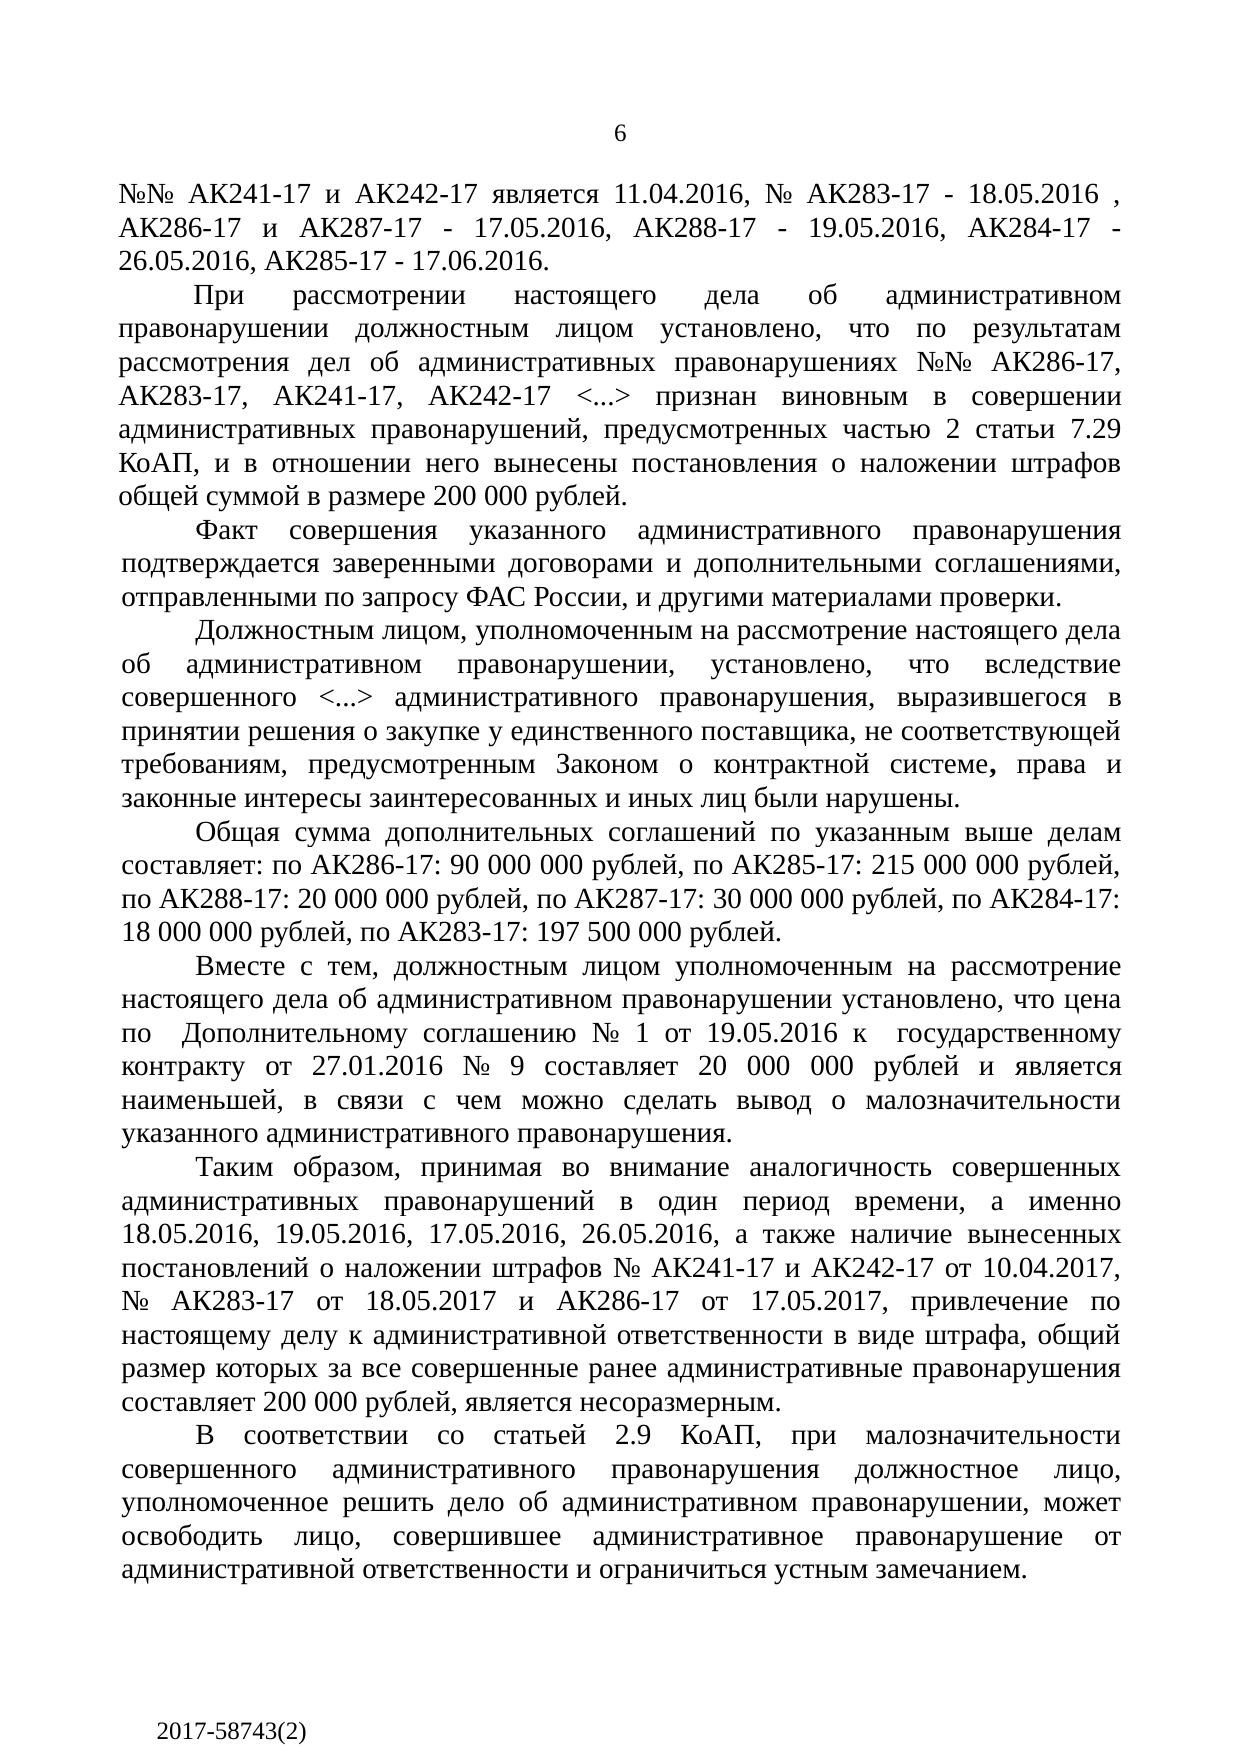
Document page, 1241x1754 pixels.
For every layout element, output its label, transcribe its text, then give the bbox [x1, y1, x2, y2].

text Вместе с тем, должностным лицом уполномоченным на рассмотрение настоящего дела об административном правонарушении установлено, что цена по Дополнительному соглашению № 1 от 19.05.2016 к государственному контракту от 27.01.2016 № 9 составляет 20 000 000 рублей и является наименьшей, в связи с чем можно сделать вывод о малозначительности указанного административного правонарушения. [121, 948, 1122, 1149]
text Общая сумма дополнительных соглашений по указанным выше делам составляет: по АК286-17: 90 000 000 рублей, по АК285-17: 215 000 000 рублей, по АК288-17: 20 000 000 рублей, по АК287-17: 30 000 000 рублей, по АК284-17: 18 000 000 рублей, по АК283-17: 197 500 000 рублей. [121, 814, 1122, 948]
text №№ АК241-17 и АК242-17 является 11.04.2016, № АК283-17 - 18.05.2016 , АК286-17 и АК287-17 - 17.05.2016, АК288-17 - 19.05.2016, АК284-17 - 26.05.2016, АК285-17 - 17.06.2016. [118, 176, 1122, 277]
text Факт совершения указанного административного правонарушения подтверждается заверенными договорами и дополнительными соглашениями, отправленными по запросу ФАС России, и другими материалами проверки. [121, 512, 1122, 612]
text Должностным лицом, уполномоченным на рассмотрение настоящего дела об административном правонарушении, установлено, что вследствие совершенного <...> административного правонарушения, выразившегося в принятии решения о закупке у единственного поставщика, не соответствующей требованиям, предусмотренным Законом о контрактной системе, права и законные интересы заинтересованных и иных лиц были нарушены. [121, 612, 1122, 814]
text Таким образом, принимая во внимание аналогичность совершенных административных правонарушений в один период времени, а именно 18.05.2016, 19.05.2016, 17.05.2016, 26.05.2016, а также наличие вынесенных постановлений о наложении штрафов № АК241-17 и АК242-17 от 10.04.2017, № АК283-17 от 18.05.2017 и АК286-17 от 17.05.2017, привлечение по настоящему делу к административной ответственности в виде штрафа, общий размер которых за все совершенные ранее административные правонарушения составляет 200 000 рублей, является несоразмерным. [121, 1149, 1122, 1417]
text В соответствии со статьей 2.9 КоАП, при малозначительности совершенного административного правонарушения должностное лицо, уполномоченное решить дело об административном правонарушении, может освободить лицо, совершившее административное правонарушение от административной ответственности и ограничиться устным замечанием. [121, 1417, 1122, 1585]
text При рассмотрении настоящего дела об административном правонарушении должностным лицом установлено, что по результатам рассмотрения дел об административных правонарушениях №№ АК286-17, АК283-17, АК241-17, АК242-17 <...> признан виновным в совершении административных правонарушений, предусмотренных частью 2 статьи 7.29 КоАП, и в отношении него вынесены постановления о наложении штрафов общей суммой в размере 200 000 рублей. [118, 277, 1122, 512]
